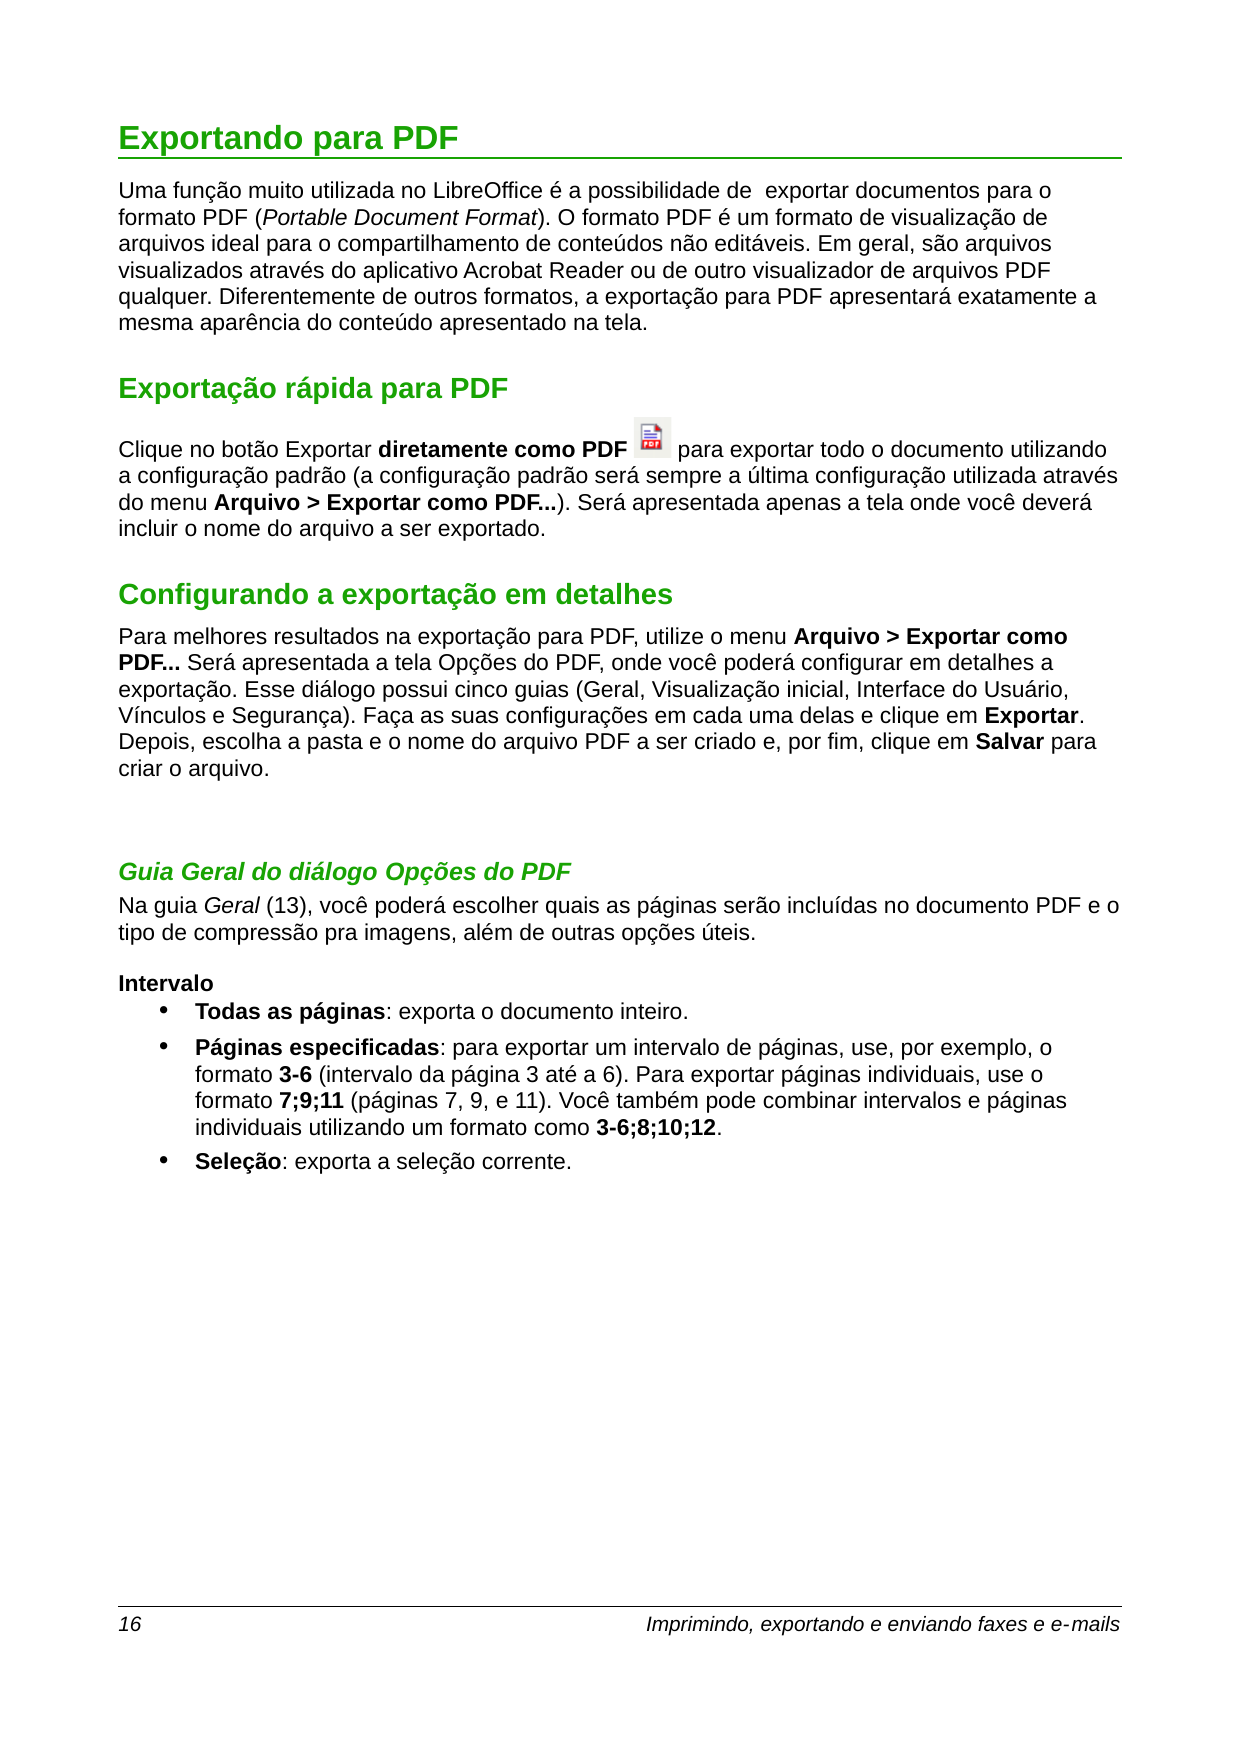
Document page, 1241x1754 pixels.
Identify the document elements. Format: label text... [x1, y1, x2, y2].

text Uma função muito utilizada no LibreOffice é a possibilidade de exportar documentos para o formato PDF (Portable Document Format). O formato PDF é um formato de visualização de arquivos ideal para o compartilhamento de conteúdos não editáveis. Em geral, são arquivos visualizados através do aplicativo Acrobat Reader ou de outro visualizador de arquivos PDF qualquer. Diferentemente de outros formatos, a exportação para PDF apresentará exatamente a mesma aparência do conteúdo apresentado na tela. [118, 177, 1122, 336]
list Seleção: exporta a seleção corrente. [156, 1146, 1122, 1176]
picture [633, 417, 672, 458]
list Páginas especificadas: para exportar um intervalo de páginas, use, por exemplo, o formato 3-6 (intervalo da página 3 até a 6). Para exportar páginas individuais, use o formato 7;9;11 (páginas 7, 9, e 11). Você também pode combinar intervalos e páginas individuais utilizando um formato como 3-6;8;10;12. [156, 1032, 1122, 1140]
text Clique no botão Exportar diretamente como PDF para exportar todo o documento utilizando a configuração padrão (a configuração padrão será sempre a última configuração utilizada através do menu Arquivo > Exportar como PDF...). Será apresentada apenas a tela onde você deverá incluir o nome do arquivo a ser exportado. [118, 417, 1122, 541]
text Para melhores resultados na exportação para PDF, utilize o menu Arquivo > Exportar como PDF... Será apresentada a tela Opções do PDF, onde você poderá configurar em detalhes a exportação. Esse diálogo possui cinco guias (Geral, Visualização inicial, Interface do Usuário, Vínculos e Segurança). Faça as suas configurações em cada uma delas e clique em Exportar. Depois, escolha a pasta e o nome do arquivo PDF a ser criado e, por fim, clique em Salvar para criar o arquivo. [118, 623, 1122, 781]
text Na guia Geral (Figura 13), você poderá escolher quais as páginas serão incluídas no documento PDF e o tipo de compressão pra imagens, além de outras opções úteis. [118, 892, 1122, 945]
subtitle Configurando a exportação em detalhes [118, 577, 1122, 611]
subtitle Guia Geral do diálogo Opções do PDF [118, 857, 1122, 886]
subtitle Exportando para PDF [118, 118, 1122, 157]
list Todas as páginas: exporta o documento inteiro. [156, 996, 1122, 1026]
subtitle Exportação rápida para PDF [118, 371, 1122, 405]
text Intervalo [118, 970, 1122, 996]
